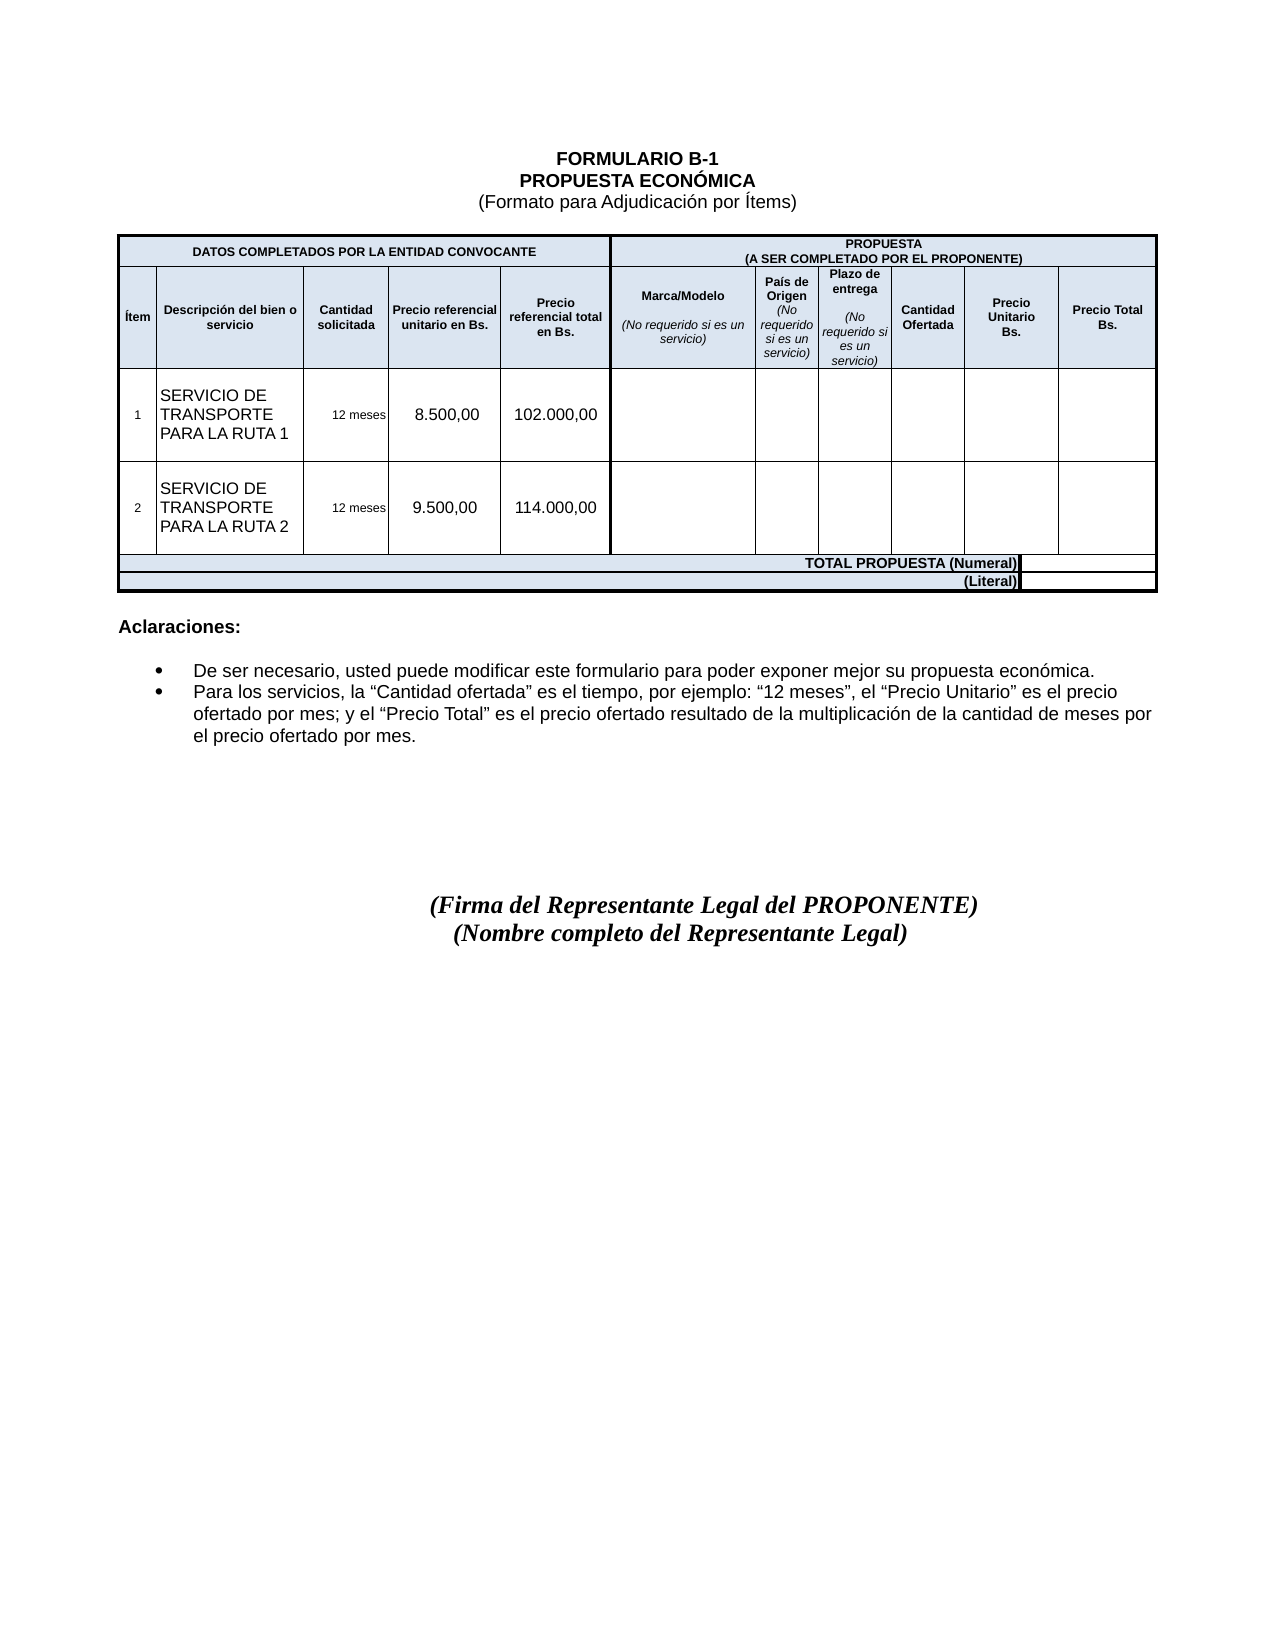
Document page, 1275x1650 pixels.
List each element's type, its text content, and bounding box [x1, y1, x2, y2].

table_cell 102.000,00 [501, 369, 609, 461]
table_cell Marca/Modelo (No requerido si es un servicio) [612, 267, 755, 368]
table_cell 9.500,00 [389, 462, 500, 554]
table_cell [819, 462, 891, 554]
table_cell [1059, 462, 1155, 554]
table_cell 12 meses [304, 462, 388, 554]
table_cell TOTAL PROPUESTA (Numeral) [120, 555, 1018, 571]
table_cell [1022, 555, 1155, 571]
text (Firma del Representante Legal del PROPONENTE) [429, 890, 1159, 918]
table_cell Precio Unitario Bs. [965, 267, 1058, 368]
text PROPUESTA ECONÓMICA [118, 169, 1157, 191]
text FORMULARIO B-1 [118, 148, 1157, 169]
table_cell Descripción del bien o servicio [157, 267, 303, 368]
table_cell [965, 369, 1058, 461]
table_cell [612, 369, 755, 461]
table_cell [819, 369, 891, 461]
table_cell [965, 462, 1058, 554]
table_cell 8.500,00 [389, 369, 500, 461]
table_cell SERVICIO DE TRANSPORTE PARA LA RUTA 1 [157, 369, 303, 461]
table_cell (Literal) [120, 573, 1018, 589]
text (Nombre completo del Representante Legal) [453, 918, 1159, 947]
table_cell [1022, 573, 1155, 589]
table_cell 114.000,00 [501, 462, 609, 554]
table_cell Cantidad Ofertada [892, 267, 964, 368]
table_cell Precio referencial unitario en Bs. [389, 267, 500, 368]
table_cell Ítem [120, 267, 156, 368]
table_cell [756, 462, 818, 554]
list De ser necesario, usted puede modificar este formulario para poder exponer mejor su propuesta económica. [156, 659, 1157, 681]
table_cell 12 meses [304, 369, 388, 461]
table_cell [612, 462, 755, 554]
text (Formato para Adjudicación por Ítems) [118, 191, 1157, 212]
table_cell 1 [120, 369, 156, 461]
table_cell Plazo de entrega (No requerido si es un servicio) [819, 267, 891, 368]
table_cell [1059, 369, 1155, 461]
table_cell Precio referencial total en Bs. [501, 267, 609, 368]
table_cell 2 [120, 462, 156, 554]
table_cell País de Origen (No requerido si es un servicio) [756, 267, 818, 368]
table_cell [892, 462, 964, 554]
table_cell Cantidad solicitada [304, 267, 388, 368]
table_cell Precio Total Bs. [1059, 267, 1155, 368]
table_cell SERVICIO DE TRANSPORTE PARA LA RUTA 2 [157, 462, 303, 554]
table_header DATOS COMPLETADOS POR LA ENTIDAD CONVOCANTE [120, 237, 609, 266]
table_header PROPUESTA (A SER COMPLETADO POR EL PROPONENTE) [612, 237, 1155, 266]
table_cell [892, 369, 964, 461]
table_cell [756, 369, 818, 461]
list Para los servicios, la “Cantidad ofertada” es el tiempo, por ejemplo: “12 meses”, el “Precio Unitario” es el precio ofertado por mes; y el “Precio Total” es el precio ofertado resultado de la multiplicación de la cantidad de meses por el precio ofertado por mes. [156, 681, 1157, 746]
text Aclaraciones: [118, 616, 1157, 638]
